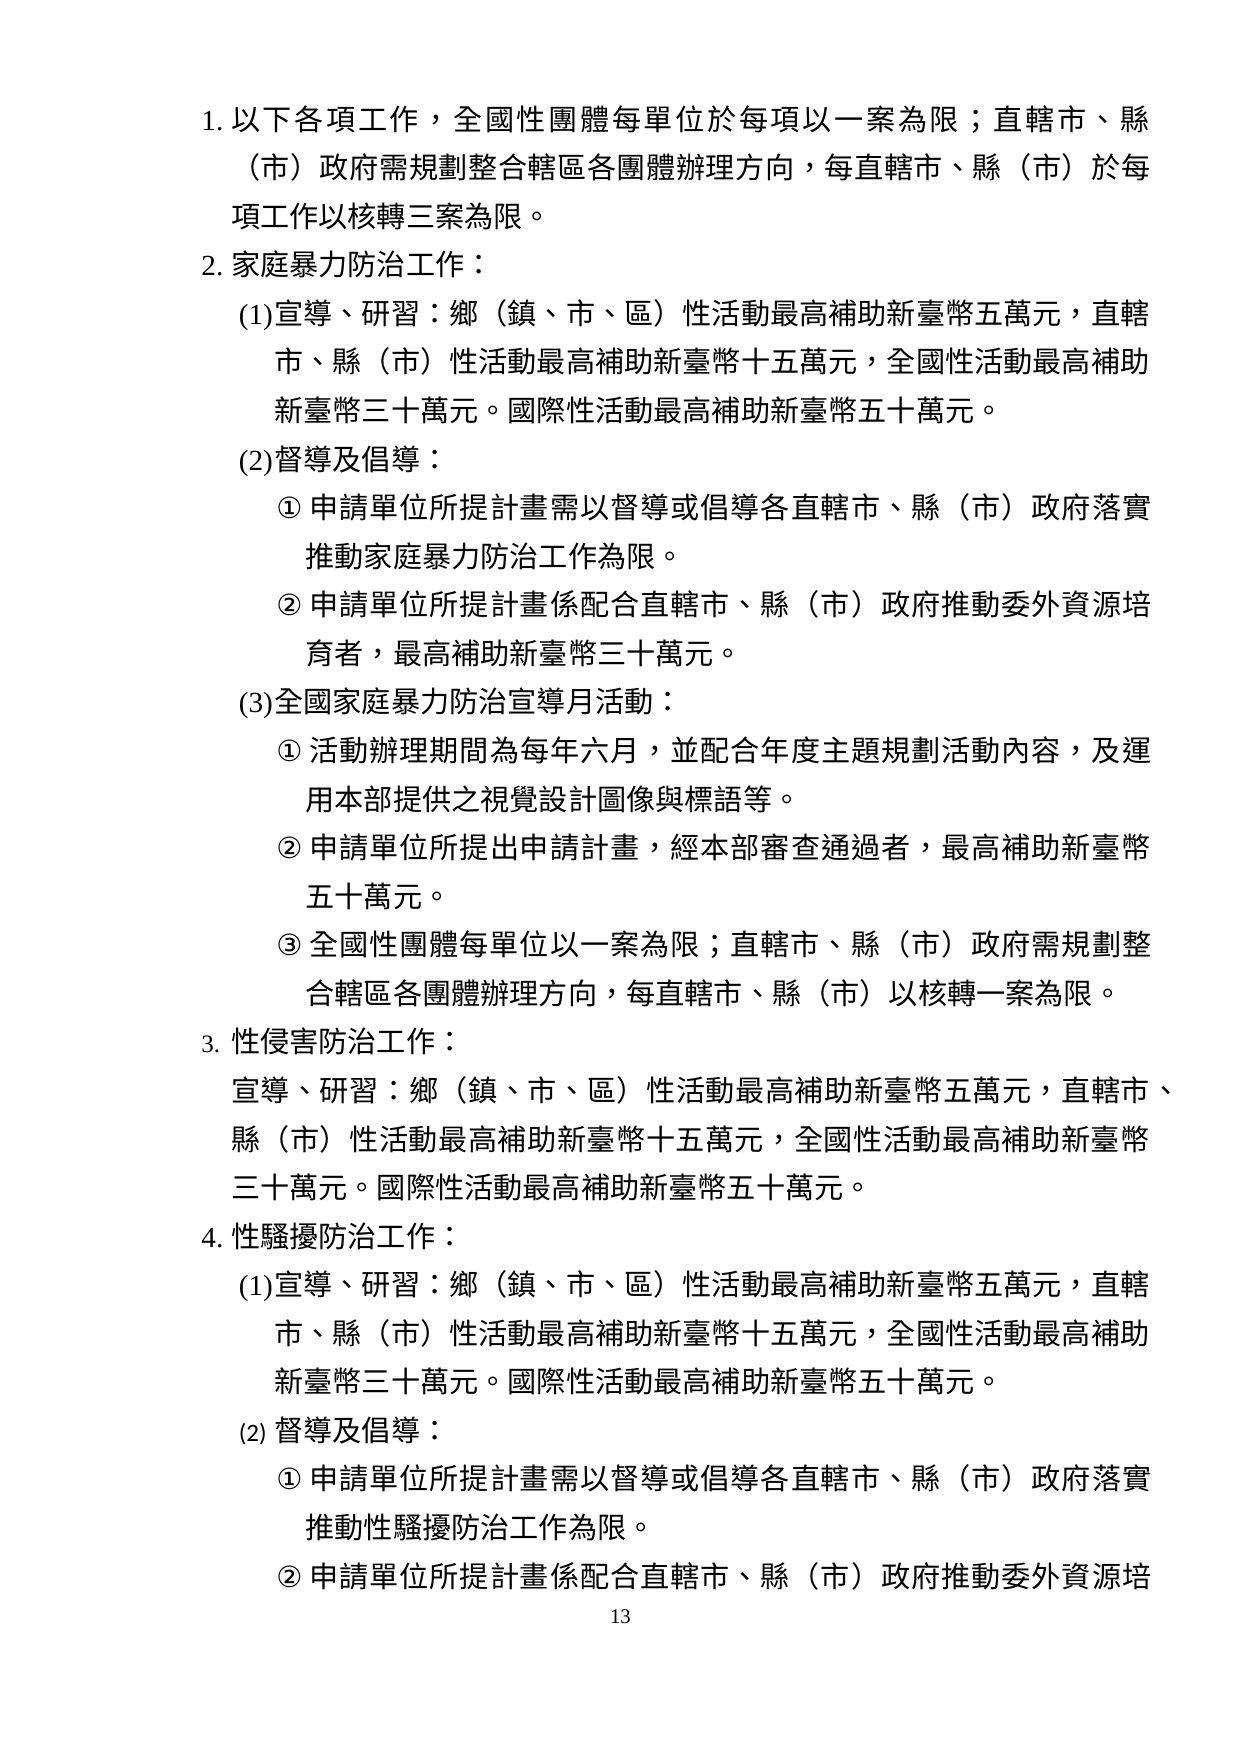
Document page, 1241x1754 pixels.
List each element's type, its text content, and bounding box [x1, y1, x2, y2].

text ①申請單位所提計畫需以督導或倡導各直轄市、縣（市）政府落實推動家庭暴力防治工作為限。 [276, 484, 1152, 576]
text 宣導、研習：鄉（鎮、市、區）性活動最高補助新臺幣五萬元，直轄市、縣（市）性活動最高補助新臺幣十五萬元，全國性活動最高補助新臺幣三十萬元。國際性活動最高補助新臺幣五十萬元。 [231, 1068, 1152, 1207]
list 宣導、研習：鄉（鎮、市、區）性活動最高補助新臺幣五萬元，直轄市、縣（市）性活動最高補助新臺幣十五萬元，全國性活動最高補助新臺幣三十萬元。國際性活動最高補助新臺幣五十萬元。 [239, 290, 1152, 430]
list 性騷擾防治工作： [201, 1213, 1152, 1256]
text ③全國性團體每單位以一案為限；直轄市、縣（市）政府需規劃整合轄區各團體辦理方向，每直轄市、縣（市）以核轉一案為限。 [276, 922, 1152, 1013]
list 督導及倡導： [239, 1407, 1152, 1450]
list 性侵害防治工作： [201, 1019, 1152, 1061]
text ②申請單位所提計畫係配合直轄市、縣（市）政府推動委外資源培育者，最高補助新臺幣三十萬元。 [276, 582, 1152, 673]
list 宣導、研習：鄉（鎮、市、區）性活動最高補助新臺幣五萬元，直轄市、縣（市）性活動最高補助新臺幣十五萬元，全國性活動最高補助新臺幣三十萬元。國際性活動最高補助新臺幣五十萬元。 [239, 1262, 1152, 1401]
list 家庭暴力防治工作： [201, 242, 1152, 284]
text ①活動辦理期間為每年六月，並配合年度主題規劃活動內容，及運用本部提供之視覺設計圖像與標語等。 [276, 727, 1152, 818]
text ②申請單位所提計畫係配合直轄市、縣（市）政府推動委外資源培 [276, 1553, 1152, 1596]
text ②申請單位所提出申請計畫，經本部審查通過者，最高補助新臺幣五十萬元。 [276, 825, 1152, 916]
list 督導及倡導： [239, 436, 1152, 478]
list 全國家庭暴力防治宣導月活動： [239, 679, 1152, 721]
list 以下各項工作，全國性團體每單位於每項以一案為限；直轄市、縣（市）政府需規劃整合轄區各團體辦理方向，每直轄市、縣（市）於每項工作以核轉三案為限。 [201, 96, 1152, 236]
text ①申請單位所提計畫需以督導或倡導各直轄市、縣（市）政府落實推動性騷擾防治工作為限。 [276, 1456, 1152, 1547]
